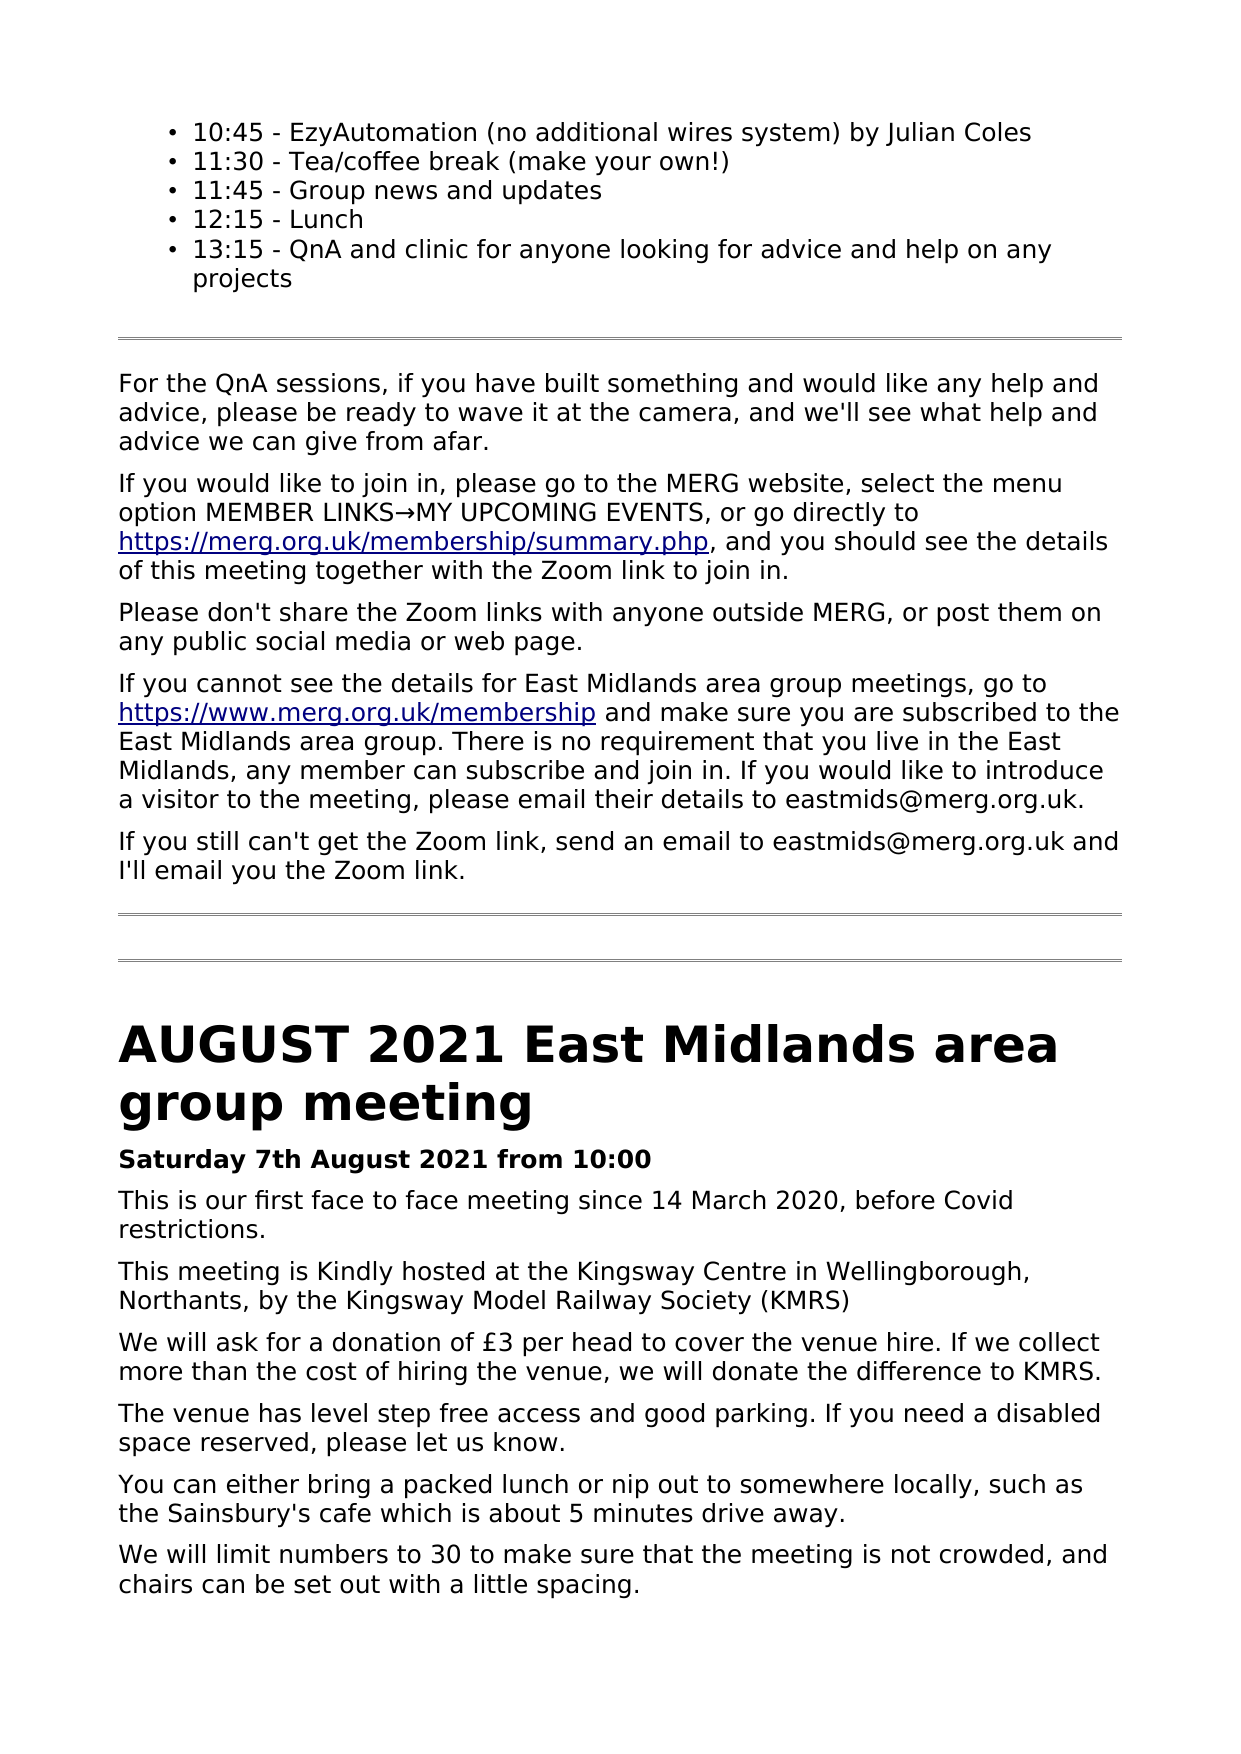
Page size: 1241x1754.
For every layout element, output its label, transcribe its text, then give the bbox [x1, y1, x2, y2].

list 13:15 - QnA and clinic for anyone looking for advice and help on any projects [177, 235, 1122, 293]
text We will limit numbers to 30 to make sure that the meeting is not crowded, and chairs can be set out with a little spacing. [118, 1541, 1122, 1599]
text The venue has level step free access and good parking. If you need a disabled space reserved, please let us know. [118, 1399, 1122, 1457]
text Saturday 7th August 2021 from 10:00 [118, 1145, 1122, 1174]
list 10:45 - EzyAutomation (no additional wires system) by Julian Coles [177, 118, 1122, 147]
subtitle AUGUST 2021 East Midlands area group meeting [118, 1016, 1122, 1132]
text If you cannot see the details for East Midlands area group meetings, go to https://www.merg.org.uk/membership and make sure you are subscribed to the East Midlands area group. There is no requirement that you live in the East Midlands, any member can subscribe and join in. If you would like to introduce a visitor to the meeting, please email their details to eastmids@merg.org.uk. [118, 669, 1122, 815]
list 11:30 - Tea/coffee break (make your own!) [177, 147, 1122, 176]
text We will ask for a donation of £3 per head to cover the venue hire. If we collect more than the cost of hiring the venue, we will donate the difference to KMRS. [118, 1328, 1122, 1386]
text If you would like to join in, please go to the MERG website, select the menu option MEMBER LINKS→MY UPCOMING EVENTS, or go directly to https://merg.org.uk/membership/summary.php, and you should see the details of this meeting together with the Zoom link to join in. [118, 469, 1122, 586]
text For the QnA sessions, if you have built something and would like any help and advice, please be ready to wave it at the camera, and we'll see what help and advice we can give from afar. [118, 369, 1122, 456]
text Please don't share the Zoom links with anyone outside MERG, or post them on any public social media or web page. [118, 598, 1122, 656]
text You can either bring a packed lunch or nip out to somewhere locally, such as the Sainsbury's cafe which is about 5 minutes drive away. [118, 1470, 1122, 1528]
list 11:45 - Group news and updates [177, 176, 1122, 206]
list 12:15 - Lunch [177, 206, 1122, 235]
text This meeting is Kindly hosted at the Kingsway Centre in Wellingborough, Northants, by the Kingsway Model Railway Society (KMRS) [118, 1257, 1122, 1316]
text This is our first face to face meeting since 14 March 2020, before Covid restrictions. [118, 1186, 1122, 1245]
text If you still can't get the Zoom link, send an email to eastmids@merg.org.uk and I'll email you the Zoom link. [118, 827, 1122, 886]
